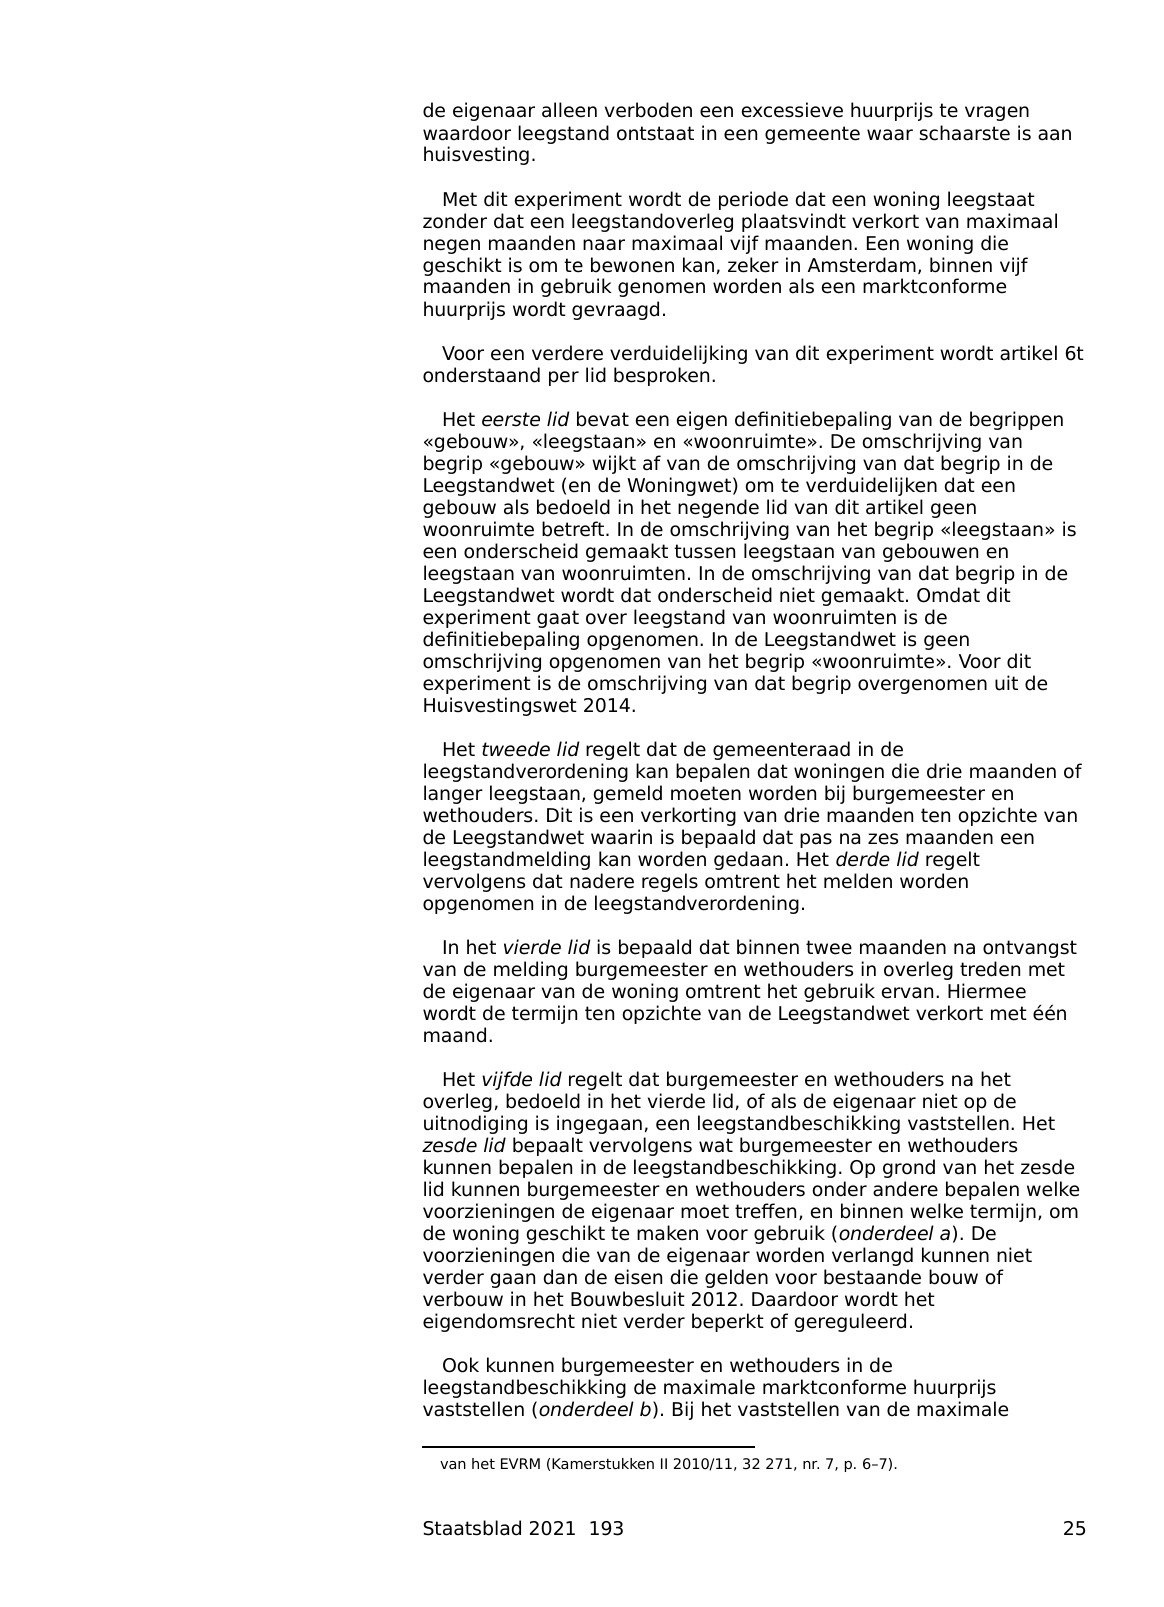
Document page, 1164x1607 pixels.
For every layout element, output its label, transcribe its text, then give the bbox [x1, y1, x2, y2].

text Het vijfde lid regelt dat burgemeester en wethouders na het overleg, bedoeld in het vierde lid, of als de eigenaar niet op de uitnodiging is ingegaan, een leegstandbeschikking vaststellen. Het zesde lid bepaalt vervolgens wat burgemeester en wethouders kunnen bepalen in de leegstandbeschikking. Op grond van het zesde lid kunnen burgemeester en wethouders onder andere bepalen welke voorzieningen de eigenaar moet treffen, en binnen welke termijn, om de woning geschikt te maken voor gebruik (onderdeel a). De voorzieningen die van de eigenaar worden verlangd kunnen niet verder gaan dan de eisen die gelden voor bestaande bouw of verbouw in het Bouwbesluit 2012. Daardoor wordt het eigendomsrecht niet verder beperkt of gereguleerd. [422, 1069, 1087, 1332]
text Ook kunnen burgemeester en wethouders in de leegstandbeschikking de maximale marktconforme huurprijs vaststellen (onderdeel b). Bij het vaststellen van de maximale [422, 1355, 1087, 1421]
text de eigenaar alleen verboden een excessieve huurprijs te vragen waardoor leegstand ontstaat in een gemeente waar schaarste is aan huisvesting. [422, 100, 1087, 166]
text Met dit experiment wordt de periode dat een woning leegstaat zonder dat een leegstandoverleg plaatsvindt verkort van maximaal negen maanden naar maximaal vijf maanden. Een woning die geschikt is om te bewonen kan, zeker in Amsterdam, binnen vijf maanden in gebruik genomen worden als een marktconforme huurprijs wordt gevraagd. [422, 188, 1087, 320]
text van het EVRM (Kamerstukken II 2010/11, 32 271, nr. 7, p. 6–7). [422, 1456, 1087, 1473]
text Het eerste lid bevat een eigen definitiebepaling van de begrippen «gebouw», «leegstaan» en «woonruimte». De omschrijving van begrip «gebouw» wijkt af van de omschrijving van dat begrip in de Leegstandwet (en de Woningwet) om te verduidelijken dat een gebouw als bedoeld in het negende lid van dit artikel geen woonruimte betreft. In de omschrijving van het begrip «leegstaan» is een onderscheid gemaakt tussen leegstaan van gebouwen en leegstaan van woonruimten. In de omschrijving van dat begrip in de Leegstandwet wordt dat onderscheid niet gemaakt. Omdat dit experiment gaat over leegstand van woonruimten is de definitiebepaling opgenomen. In de Leegstandwet is geen omschrijving opgenomen van het begrip «woonruimte». Voor dit experiment is de omschrijving van dat begrip overgenomen uit de Huisvestingswet 2014. [422, 409, 1087, 716]
text Het tweede lid regelt dat de gemeenteraad in de leegstandverordening kan bepalen dat woningen die drie maanden of langer leegstaan, gemeld moeten worden bij burgemeester en wethouders. Dit is een verkorting van drie maanden ten opzichte van de Leegstandwet waarin is bepaald dat pas na zes maanden een leegstandmelding kan worden gedaan. Het derde lid regelt vervolgens dat nadere regels omtrent het melden worden opgenomen in de leegstandverordening. [422, 739, 1087, 914]
text In het vierde lid is bepaald dat binnen twee maanden na ontvangst van de melding burgemeester en wethouders in overleg treden met de eigenaar van de woning omtrent het gebruik ervan. Hiermee wordt de termijn ten opzichte van de Leegstandwet verkort met één maand. [422, 937, 1087, 1047]
text Voor een verdere verduidelijking van dit experiment wordt artikel 6t onderstaand per lid besproken. [422, 343, 1087, 387]
